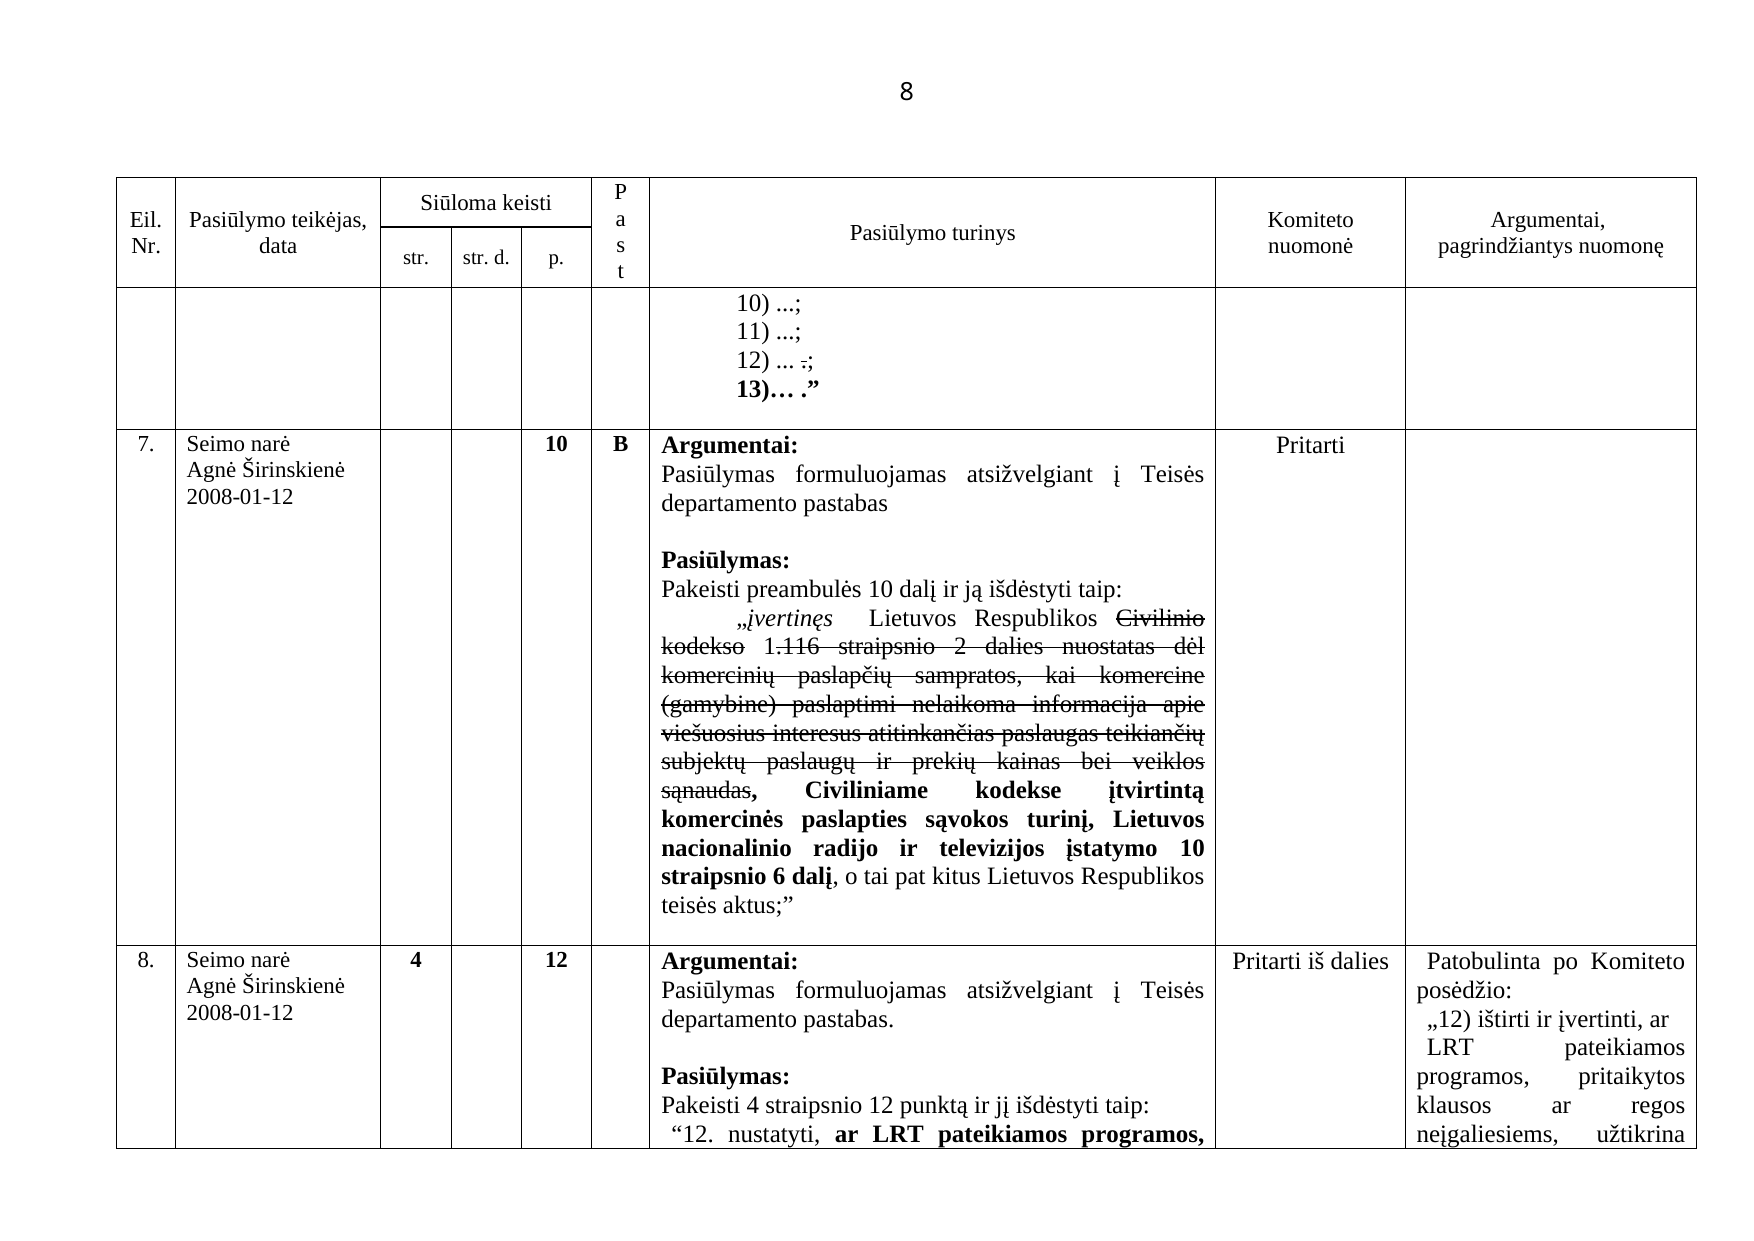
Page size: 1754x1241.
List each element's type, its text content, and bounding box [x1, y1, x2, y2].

table_cell Argumentai: Pasiūlymas formuluojamas atsižvelgiant į Teisės departamento pastabas Pasiūlymas: Pakeisti preambulės 10 dalį ir ją išdėstyti taip: „įvertinęs Lietuvos Respublikos Civilinio kodekso 1.116 straipsnio 2 dalies nuostatas dėl komercinių paslapčių sampratos, kai komercine (gamybine) paslaptimi nelaikoma informacija apie viešuosius interesus atitinkančias paslaugas teikiančių subjektų paslaugų ir prekių kainas bei veiklos sąnaudas, Civiliniame kodekse įtvirtintą komercinės paslapties sąvokos turinį, Lietuvos nacionalinio radijo ir televizijos įstatymo 10 straipsnio 6 dalį, o tai pat kitus Lietuvos Respublikos teisės aktus;” [650, 430, 1215, 945]
table_cell 4 [381, 946, 451, 1147]
table_cell Seimo narė Agnė Širinskienė 2008-01-12 [176, 430, 380, 945]
table_header Eil. Nr. [117, 178, 175, 287]
table_header Argumentai, pagrindžiantys nuomonę [1406, 178, 1696, 287]
table_cell 7. [117, 430, 175, 945]
table_cell 10) ...; 11) ...; 12) ... .; 13)… .” [650, 288, 1215, 429]
table_cell Argumentai: Pasiūlymas formuluojamas atsižvelgiant į Teisės departamento pastabas. Pasiūlymas: Pakeisti 4 straipsnio 12 punktą ir jį išdėstyti taip: “12. nustatyti, ar LRT pateikiamos programos, [650, 946, 1215, 1147]
table_cell str. [381, 228, 451, 287]
table_cell [381, 288, 451, 429]
table_cell [176, 288, 380, 429]
table_cell 10 [522, 430, 591, 945]
table_cell [452, 946, 521, 1147]
table_cell Patobulinta po Komiteto posėdžio: „12) ištirti ir įvertinti, ar LRT pateikiamos programos, pritaikytos klausos ar regos neįgaliesiems, užtikrina [1406, 946, 1696, 1147]
table_cell [1216, 288, 1405, 429]
table_header Siūloma keisti [381, 178, 591, 226]
table_header Pasiūlymo teikėjas, data [176, 178, 380, 287]
table_header Komiteto nuomonė [1216, 178, 1405, 287]
table_cell [452, 288, 521, 429]
table_cell Seimo narė Agnė Širinskienė 2008-01-12 [176, 946, 380, 1147]
table_cell B [592, 430, 649, 945]
table_header Pastabos [592, 178, 649, 287]
table_cell Pritarti iš dalies [1216, 946, 1405, 1147]
table_header Pasiūlymo turinys [650, 178, 1215, 287]
table_cell [522, 288, 591, 429]
table_cell 8. [117, 946, 175, 1147]
table_cell Pritarti [1216, 430, 1405, 945]
table_cell [1406, 288, 1696, 429]
table_cell [592, 946, 649, 1147]
table_cell [592, 288, 649, 429]
table_cell p. [522, 228, 591, 287]
table_cell str. d. [452, 228, 521, 287]
table_cell [1406, 430, 1696, 945]
table_cell [452, 430, 521, 945]
table_cell 12 [522, 946, 591, 1147]
table_cell [381, 430, 451, 945]
table_cell [117, 288, 175, 429]
